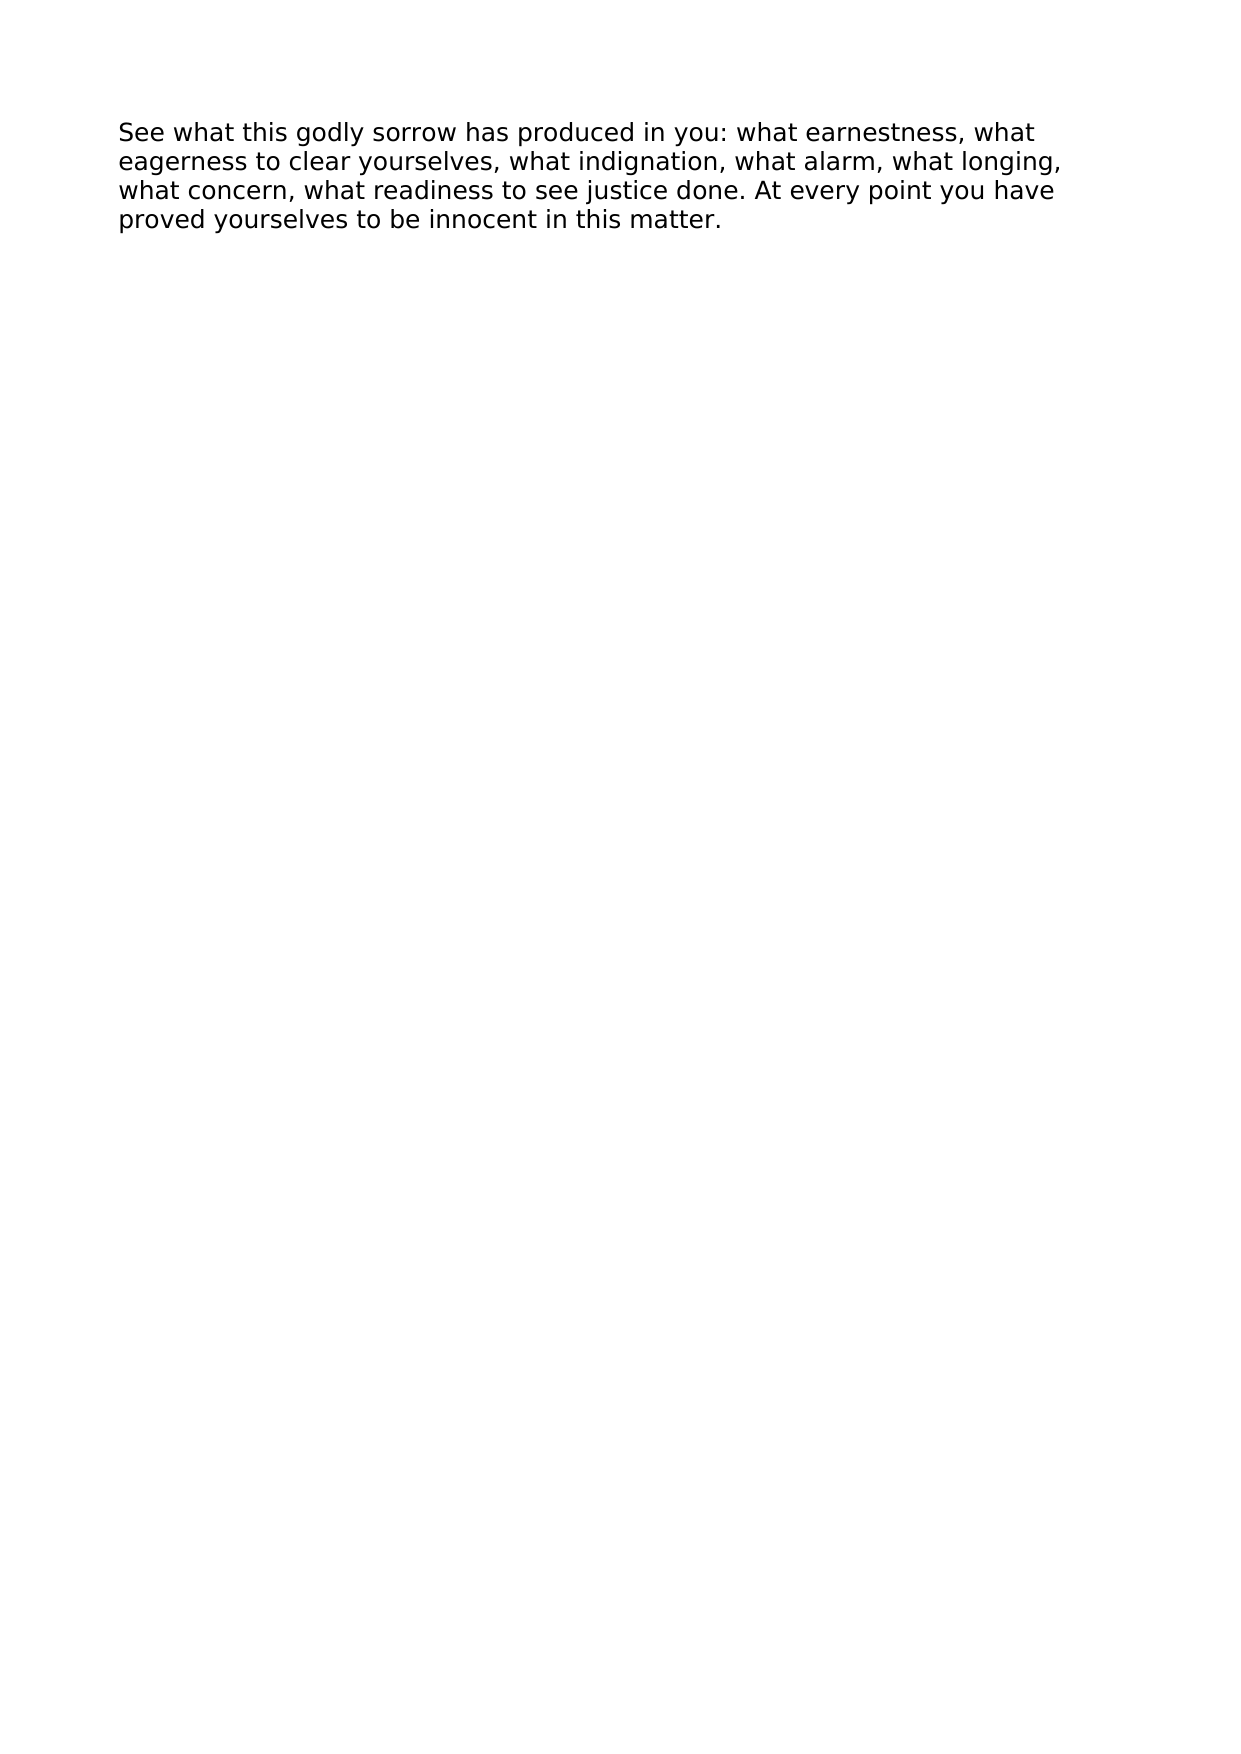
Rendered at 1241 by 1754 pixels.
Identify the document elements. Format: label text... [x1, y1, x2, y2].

text See what this godly sorrow has produced in you: what earnestness, what eagerness to clear yourselves, what indignation, what alarm, what longing, what concern, what readiness to see justice done. At every point you have proved yourselves to be innocent in this matter. [118, 118, 1122, 235]
